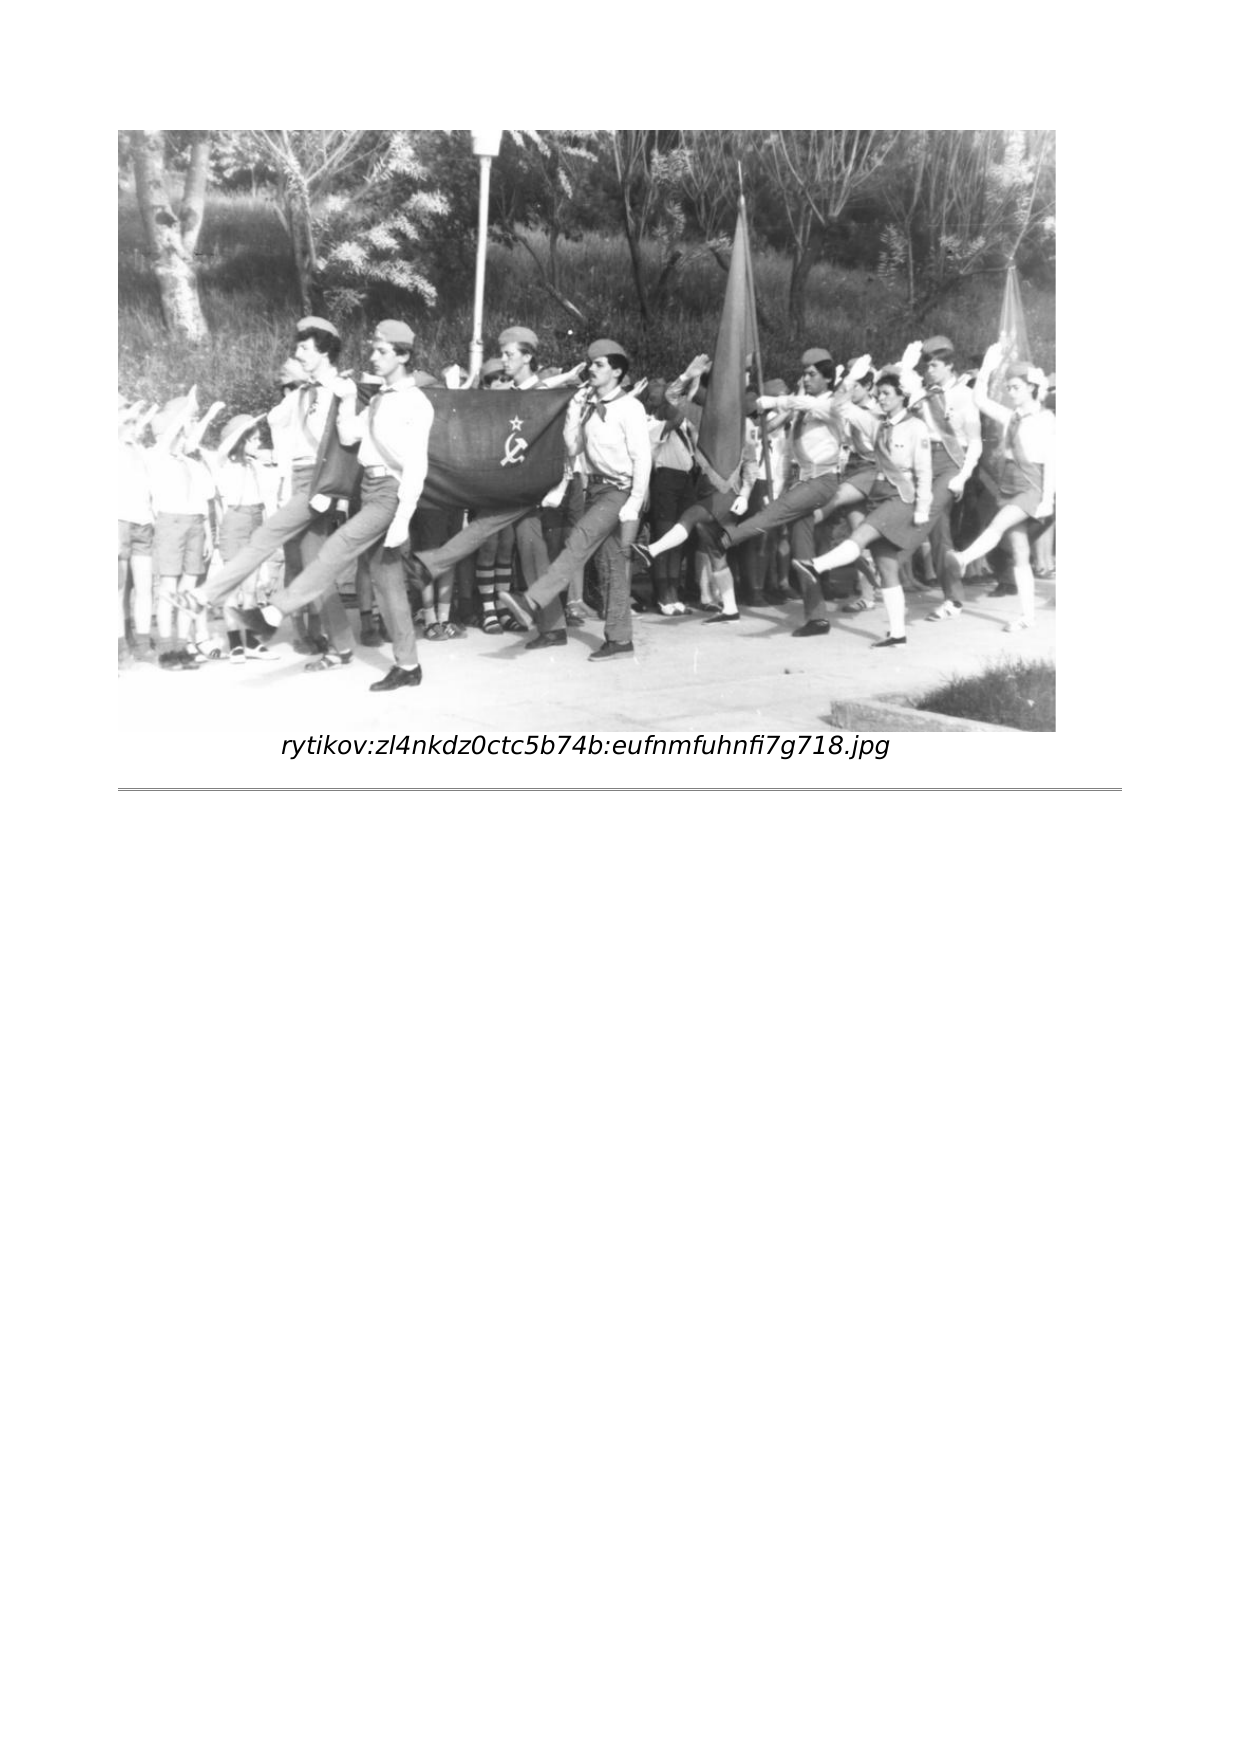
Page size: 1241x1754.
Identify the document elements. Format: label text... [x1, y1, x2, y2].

text rytikov:zl4nkdz0ctc5b74b:eufnmfuhnfi7g718.jpg [118, 732, 1056, 761]
picture [118, 130, 1056, 732]
